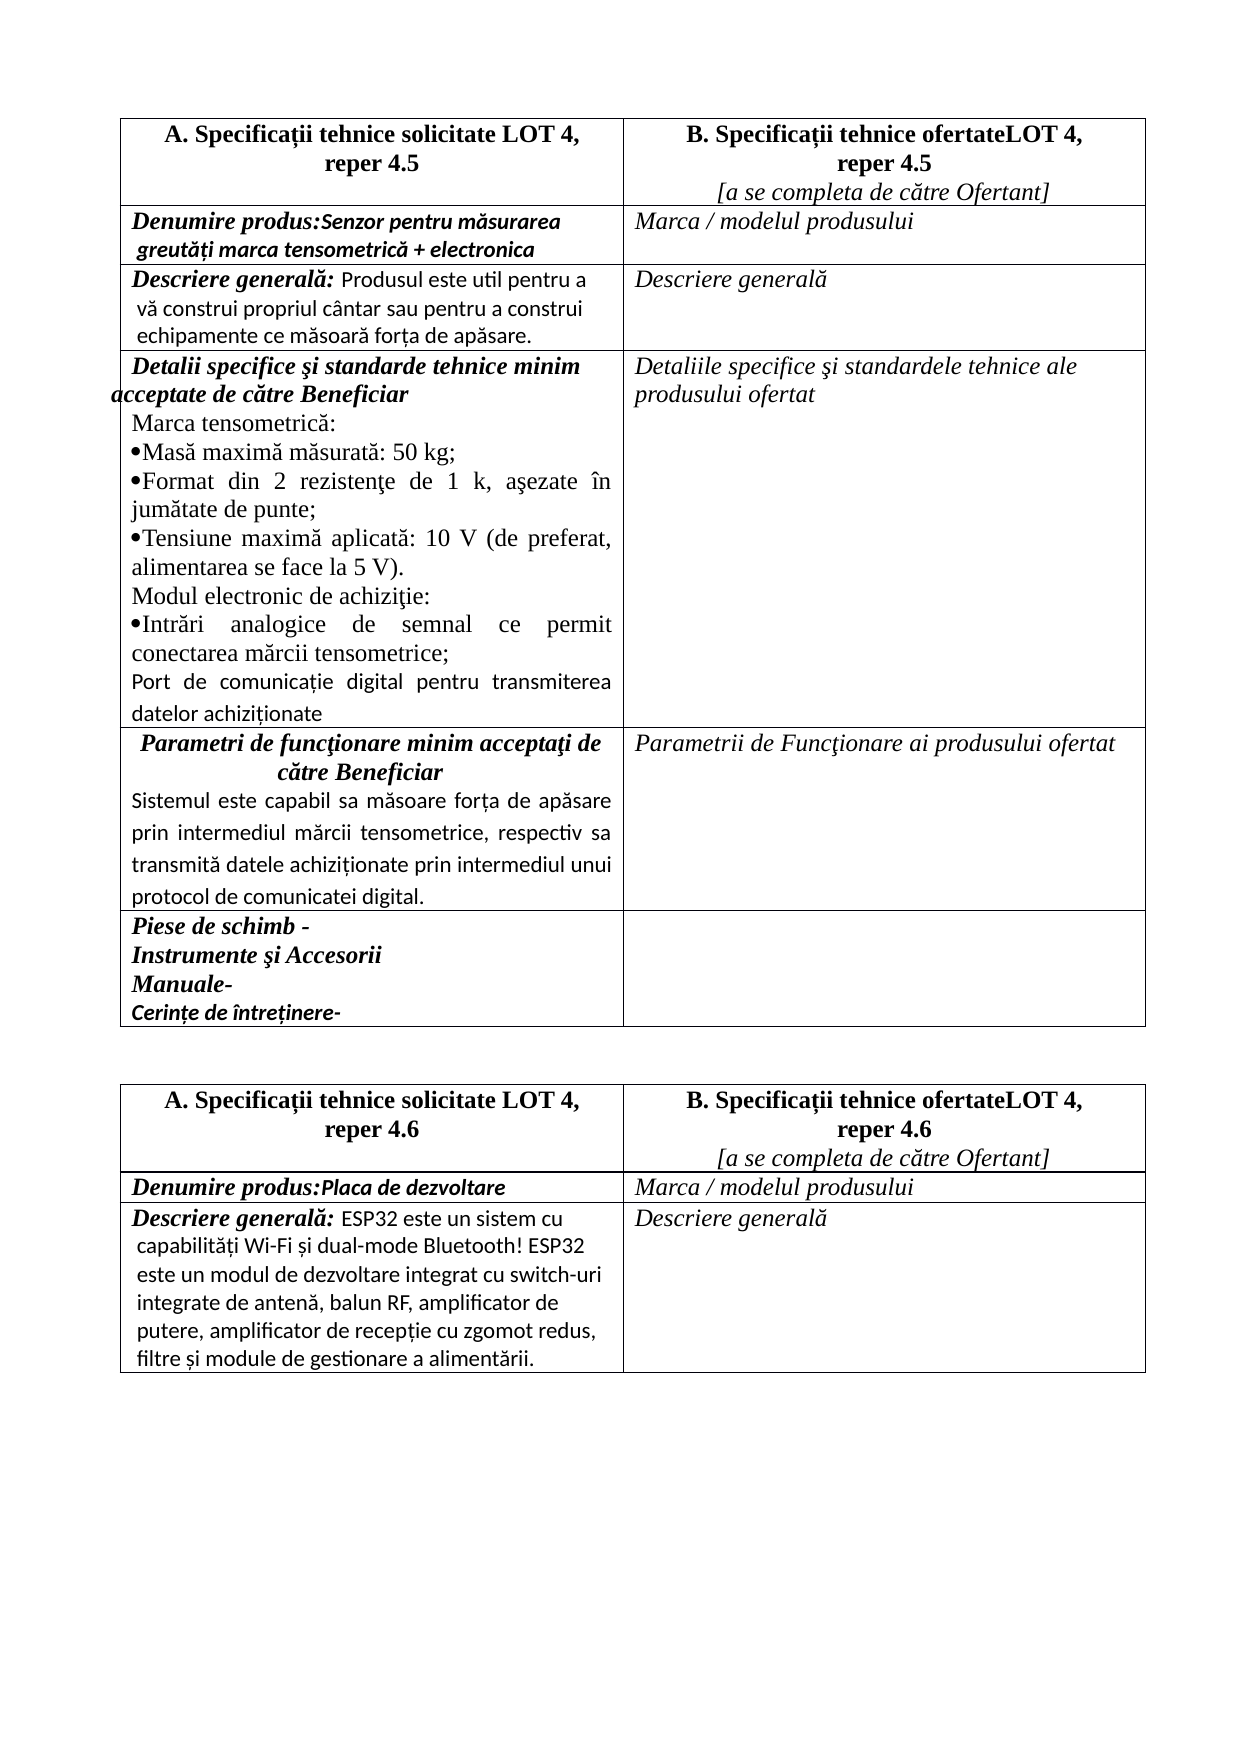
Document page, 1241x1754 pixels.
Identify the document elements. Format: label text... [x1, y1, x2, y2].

table_cell Denumire produs:Senzor pentru măsurarea greutăți marca tensometrică + electronica [121, 206, 623, 263]
table_cell Descriere generală: ESP32 este un sistem cu capabilități Wi-Fi și dual-mode Bluetooth! ESP32 este un modul de dezvoltare integrat cu switch-uri integrate de antenă, balun RF, amplificator de putere, amplificator de recepție cu zgomot redus, filtre și module de gestionare a alimentării. [121, 1203, 623, 1372]
table_cell Detalii specifice şi standarde tehnice minim acceptate de către Beneficiar Marca tensometrică: Masă maximă măsurată: 50 kg; Format din 2 rezistenţe de 1 k, aşezate în jumătate de punte; Tensiune maximă aplicată: 10 V (de preferat, alimentarea se face la 5 V). Modul electronic de achiziţie: Intrări analogice de semnal ce permit conectarea mărcii tensometrice; Port de comunicație digital pentru transmiterea datelor achiziționate [121, 351, 623, 727]
table_header A. Specificații tehnice solicitate LOT 4, reper 4.6 [121, 1085, 623, 1171]
table_cell Piese de schimb - Instrumente şi Accesorii Manuale- Cerinţe de întreţinere- [121, 911, 623, 1026]
table_cell Denumire produs:Placa de dezvoltare [121, 1173, 623, 1202]
table_header A. Specificații tehnice solicitate LOT 4, reper 4.5 [121, 119, 623, 205]
table_cell Descriere generală [624, 1203, 1145, 1372]
table_cell Marca / modelul produsului [624, 206, 1145, 263]
table_cell Detaliile specifice şi standardele tehnice ale produsului ofertat [624, 351, 1145, 727]
table_cell Parametrii de Funcţionare ai produsului ofertat [624, 728, 1145, 910]
table_cell [624, 911, 1145, 1026]
table_header B. Specificații tehnice ofertateLOT 4, reper 4.6 [a se completa de către Ofertant] [624, 1085, 1145, 1171]
table_cell Descriere generală [624, 265, 1145, 350]
table_header B. Specificații tehnice ofertateLOT 4, reper 4.5 [a se completa de către Ofertant] [624, 119, 1145, 205]
table_cell Parametri de funcţionare minim acceptaţi de către Beneficiar Sistemul este capabil sa măsoare forța de apăsare prin intermediul mărcii tensometrice, respectiv sa transmită datele achiziționate prin intermediul unui protocol de comunicatei digital. [121, 728, 623, 910]
table_cell Marca / modelul produsului [624, 1173, 1145, 1202]
table_cell Descriere generală: Produsul este util pentru a vă construi propriul cântar sau pentru a construi echipamente ce măsoară forța de apăsare. [121, 265, 623, 350]
